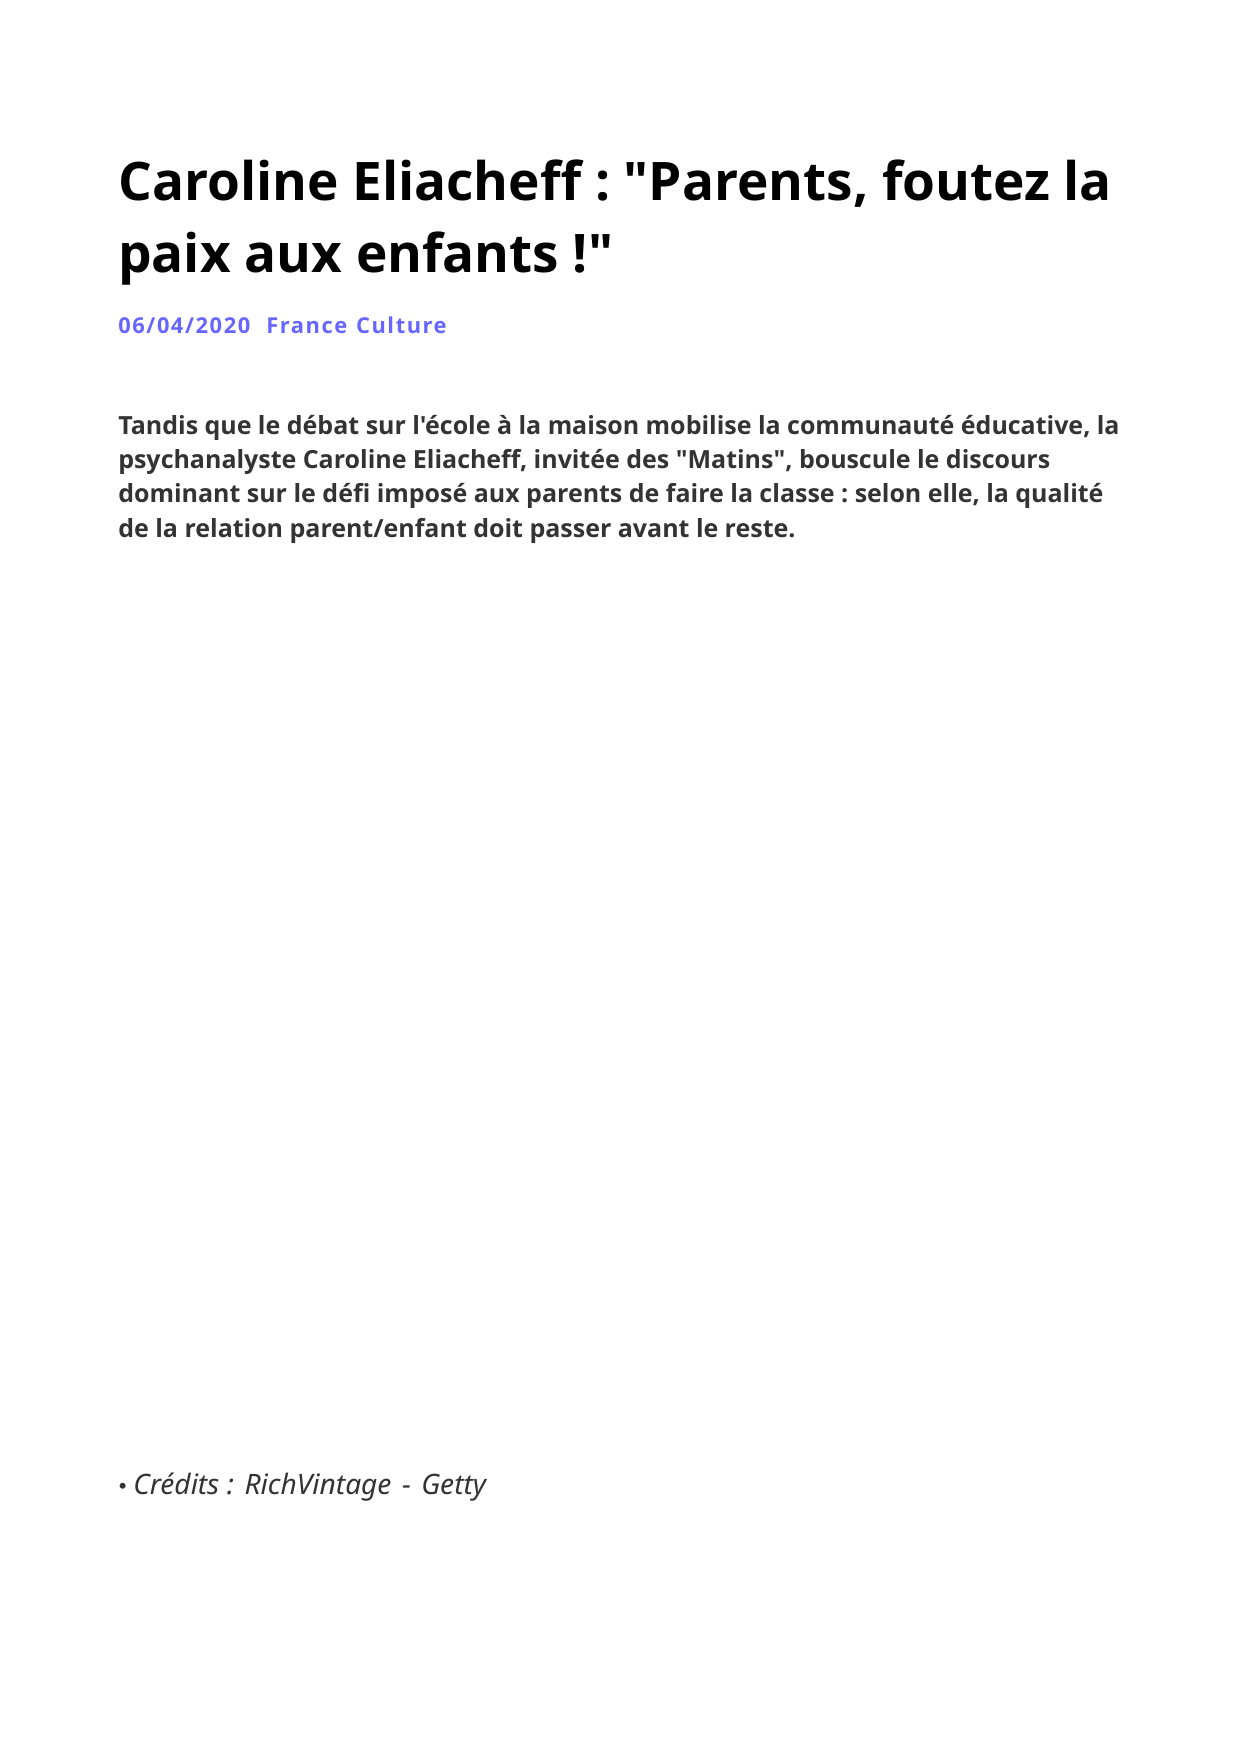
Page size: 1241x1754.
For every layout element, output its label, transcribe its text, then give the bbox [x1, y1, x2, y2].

text 06/04/2020 France Culture [118, 310, 1122, 339]
text Tandis que le débat sur l'école à la maison mobilise la communauté éducative, la psychanalyste Caroline Eliacheff, invitée des "Matins", bouscule le discours dominant sur le défi imposé aux parents de faire la classe : selon elle, la qualité de la relation parent/enfant doit passer avant le reste. [118, 408, 1122, 544]
text • Crédits : RichVintage - Getty [118, 563, 1122, 1503]
subtitle Caroline Eliacheff : "Parents, foutez la paix aux enfants !" [118, 143, 1122, 288]
